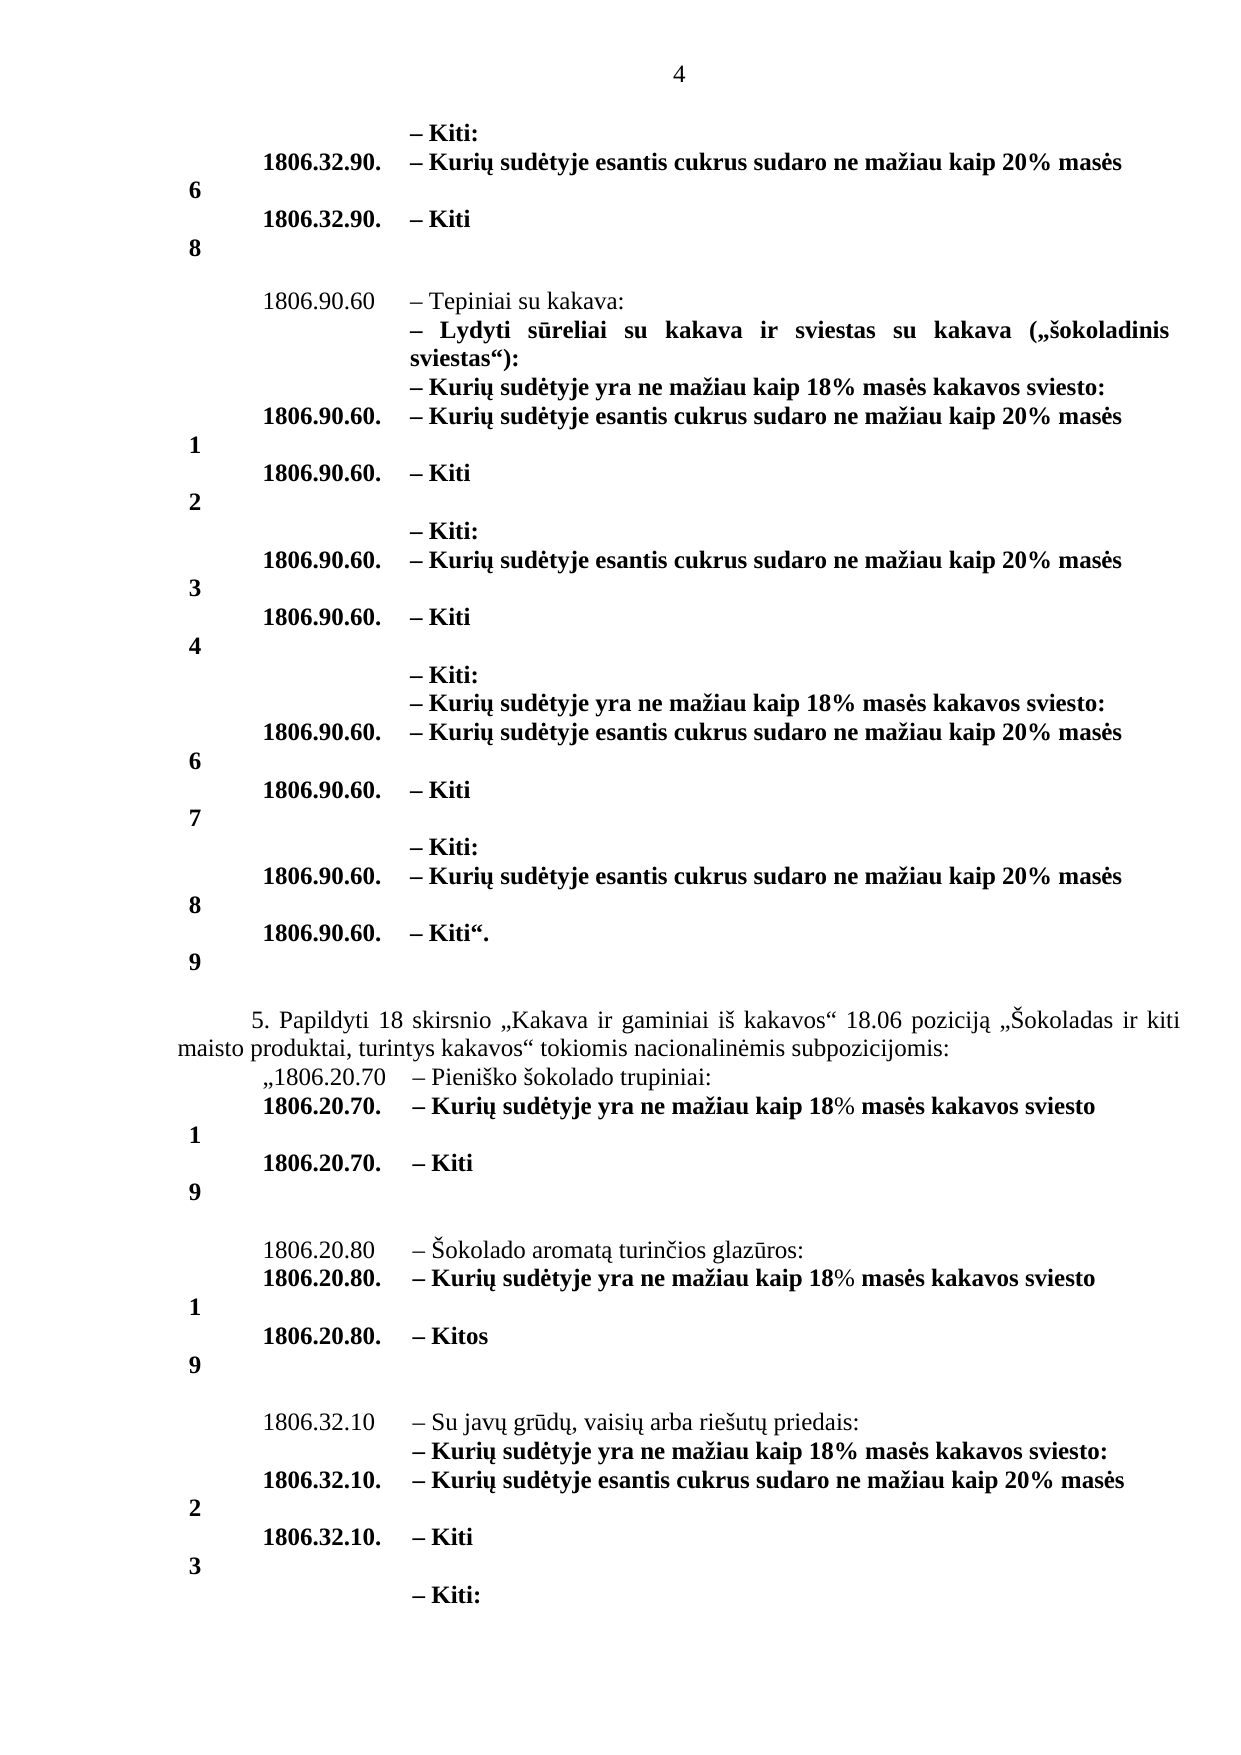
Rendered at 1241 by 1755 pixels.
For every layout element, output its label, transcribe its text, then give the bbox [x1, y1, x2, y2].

table_cell – Kiti [399, 602, 1181, 660]
table_cell – Kurių sudėtyje yra ne mažiau kaip 18% masės kakavos sviesto: [399, 372, 1181, 401]
table_cell 1806.90.60.2 [177, 459, 399, 516]
table_cell [399, 262, 1181, 286]
table_cell – Kurių sudėtyje yra ne mažiau kaip 18% masės kakavos sviesto: [401, 1436, 1181, 1465]
table_cell 1806.32.90.8 [177, 204, 399, 262]
table_cell – Kiti“. [399, 919, 1181, 976]
table_cell [177, 1436, 401, 1465]
table_cell – Kiti: [399, 516, 1181, 545]
table_cell 1806.20.80.9 [177, 1321, 401, 1378]
table_header „1806.20.70 [177, 1062, 401, 1091]
text 5. Papildyti 18 skirsnio „Kakava ir gaminiai iš kakavos“ 18.06 poziciją „Šokoladas ir kiti maisto produktai, turintys kakavos“ tokiomis nacionalinėmis subpozicijomis: [177, 1005, 1181, 1062]
table_cell 1806.90.60.3 [177, 545, 399, 602]
table_cell [177, 372, 399, 401]
table_cell [401, 1379, 1181, 1407]
table_cell – Šokolado aromatą turinčios glazūros: [401, 1235, 1181, 1263]
table_cell – Kurių sudėtyje esantis cukrus sudaro ne mažiau kaip 20% masės [399, 401, 1181, 458]
table_cell [177, 262, 399, 286]
table_cell [177, 1379, 401, 1407]
table_cell – Su javų grūdų, vaisių arba riešutų priedais: [401, 1407, 1181, 1436]
table_cell 1806.90.60.1 [177, 401, 399, 458]
table_cell – Kiti [401, 1522, 1181, 1580]
table_cell – Kurių sudėtyje esantis cukrus sudaro ne mažiau kaip 20% masės [399, 861, 1181, 918]
table_cell [401, 1206, 1181, 1235]
table_cell – Kurių sudėtyje esantis cukrus sudaro ne mažiau kaip 20% masės [401, 1465, 1181, 1522]
table_cell – Kurių sudėtyje yra ne mažiau kaip 18% masės kakavos sviesto: [399, 689, 1181, 717]
table_cell – Kiti: [399, 832, 1181, 861]
table_cell 1806.32.10.2 [177, 1465, 401, 1522]
table_cell – Kurių sudėtyje esantis cukrus sudaro ne mažiau kaip 20% masės [399, 717, 1181, 775]
table_cell 1806.20.70.1 [177, 1091, 401, 1148]
table_cell [177, 1206, 401, 1235]
table_cell – Tepiniai su kakava: [399, 286, 1181, 315]
table_cell 1806.32.90.6 [177, 147, 399, 204]
table_cell 1806.90.60 [177, 286, 399, 315]
table_cell [177, 689, 399, 717]
table_cell 1806.90.60.8 [177, 861, 399, 918]
table_cell [177, 1580, 401, 1608]
table_cell 1806.20.80 [177, 1235, 401, 1263]
table_cell 1806.20.80.1 [177, 1264, 401, 1321]
table_cell – Kurių sudėtyje yra ne mažiau kaip 18% masės kakavos sviesto [401, 1264, 1181, 1321]
table_cell – Kitos [401, 1321, 1181, 1378]
table_cell – Kiti: [399, 118, 1181, 147]
table_cell – Kiti: [401, 1580, 1181, 1608]
table_cell [177, 832, 399, 861]
table_cell 1806.90.60.4 [177, 602, 399, 660]
table_cell – Kiti [401, 1149, 1181, 1206]
table_cell 1806.32.10.3 [177, 1522, 401, 1580]
table_cell – Lydyti sūreliai su kakava ir sviestas su kakava („šokoladinis sviestas“): [399, 315, 1181, 372]
table_cell 1806.90.60.6 [177, 717, 399, 775]
table_cell [177, 516, 399, 545]
table_cell 1806.90.60.7 [177, 775, 399, 832]
table_cell 1806.32.10 [177, 1407, 401, 1436]
table_cell 1806.90.60.9 [177, 919, 399, 976]
table_cell [177, 660, 399, 688]
table_cell – Kiti [399, 775, 1181, 832]
table_cell [177, 315, 399, 372]
table_cell – Kurių sudėtyje yra ne mažiau kaip 18% masės kakavos sviesto [401, 1091, 1181, 1148]
table_cell 1806.20.70.9 [177, 1149, 401, 1206]
table_cell – Kiti: [399, 660, 1181, 688]
table_header – Pieniško šokolado trupiniai: [401, 1062, 1181, 1091]
table_cell – Kurių sudėtyje esantis cukrus sudaro ne mažiau kaip 20% masės [399, 147, 1181, 204]
table_cell – Kurių sudėtyje esantis cukrus sudaro ne mažiau kaip 20% masės [399, 545, 1181, 602]
table_cell – Kiti [399, 204, 1181, 262]
table_cell [177, 118, 399, 147]
table_cell – Kiti [399, 459, 1181, 516]
